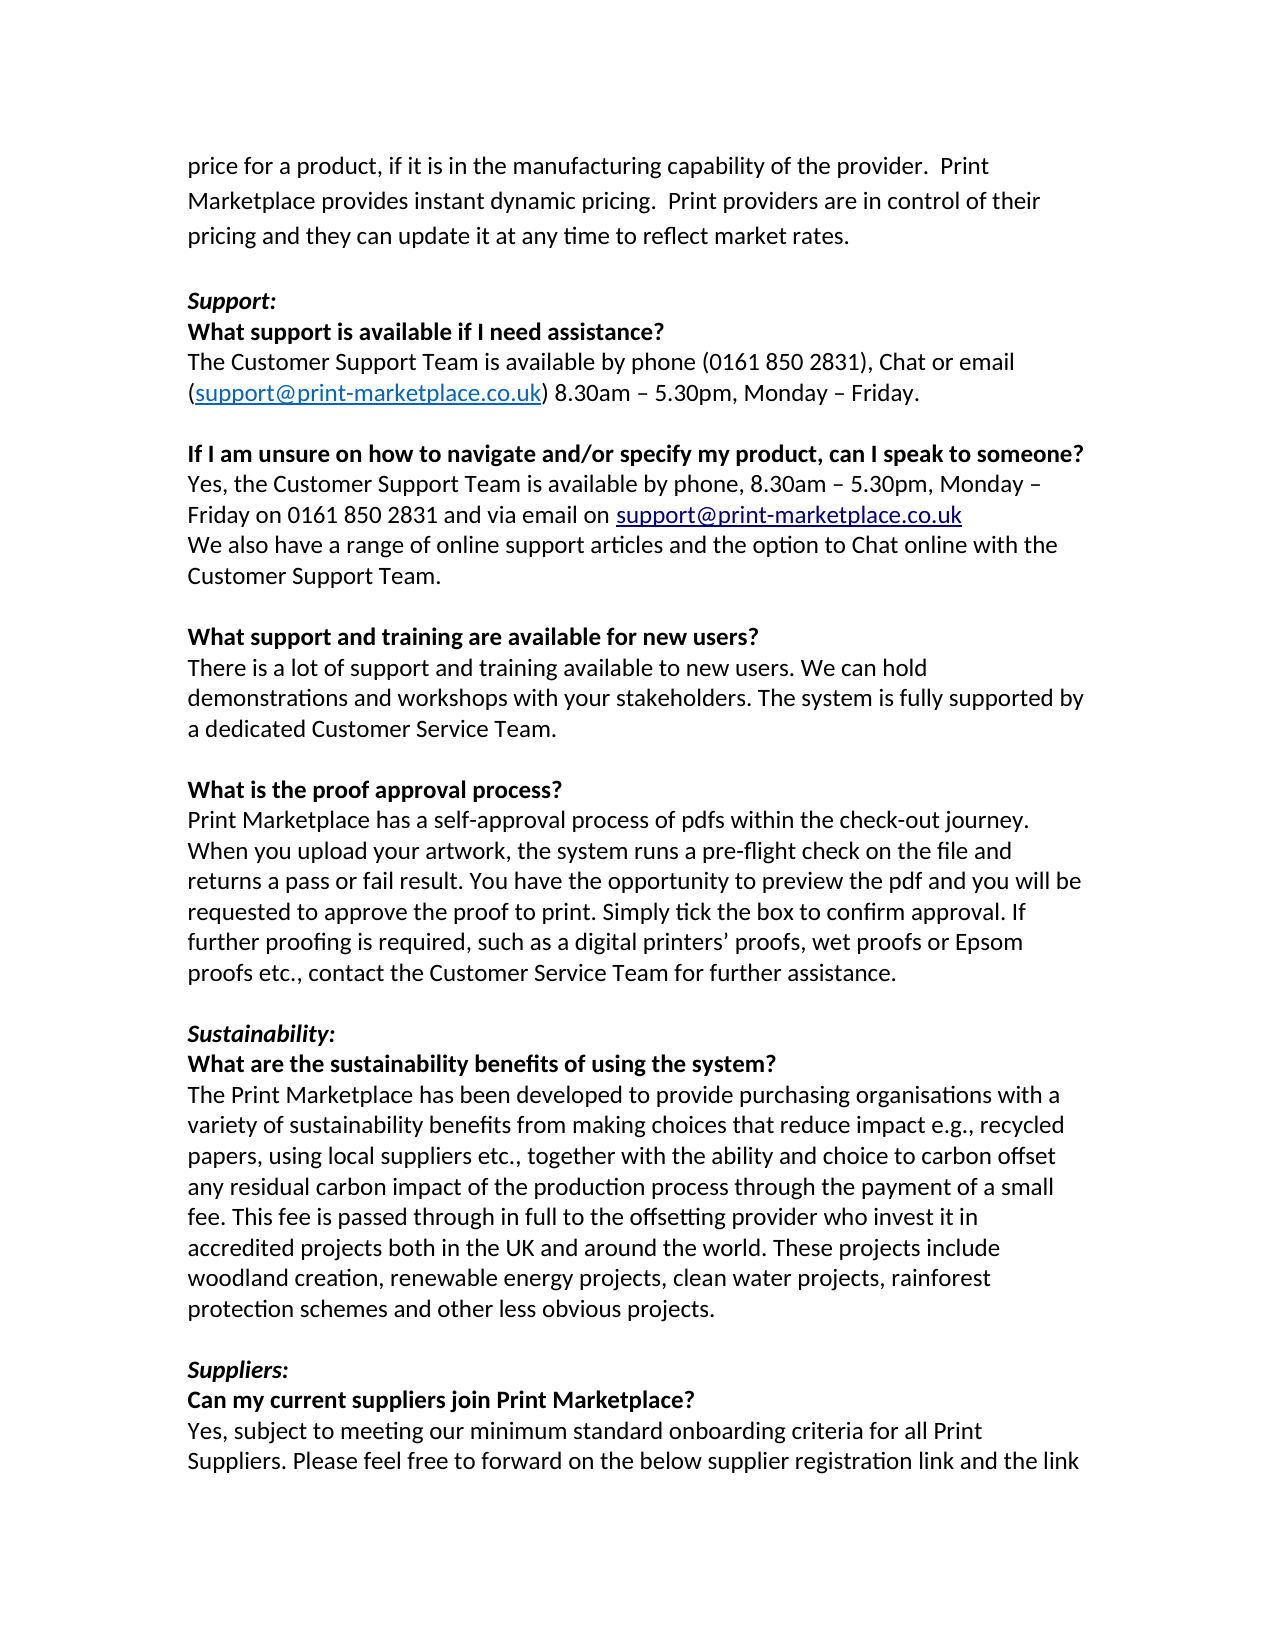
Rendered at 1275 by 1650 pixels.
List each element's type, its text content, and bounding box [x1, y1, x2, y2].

text There is a lot of support and training available to new users. We can hold demonstrations and workshops with your stakeholders. The system is fully supported by a dedicated Customer Service Team. [187, 652, 1087, 743]
text The Customer Support Team is available by phone (0161 850 2831), Chat or email (support@print-marketplace.co.uk) 8.30am – 5.30pm, Monday – Friday. [187, 347, 1087, 408]
text What support and training are available for new users? [187, 621, 1087, 652]
text We also have a range of online support articles and the option to Chat online with the Customer Support Team. [187, 530, 1087, 591]
text Support: [187, 286, 1087, 316]
text If I am unsure on how to navigate and/or specify my product, can I speak to someone? [187, 438, 1087, 469]
text Print Marketplace has a self-approval process of pdfs within the check-out journey. When you upload your artwork, the system runs a pre-flight check on the file and returns a pass or fail result. You have the opportunity to preview the pdf and you will be requested to approve the proof to print. Simply tick the box to confirm approval. If further proofing is required, such as a digital printers’ proofs, wet proofs or Epsom proofs etc., contact the Customer Service Team for further assistance. [187, 804, 1087, 987]
text Can my current suppliers join Print Marketplace? [187, 1384, 1087, 1415]
text Suppliers: [187, 1354, 1087, 1384]
text Yes, subject to meeting our minimum standard onboarding criteria for all Print Suppliers. Please feel free to forward on the below supplier registration link and the link [187, 1415, 1087, 1476]
text What is the proof approval process? [187, 774, 1087, 804]
text The Print Marketplace has been developed to provide purchasing organisations with a variety of sustainability benefits from making choices that reduce impact e.g., recycled papers, using local suppliers etc., together with the ability and choice to carbon offset any residual carbon impact of the production process through the payment of a small fee. This fee is passed through in full to the offsetting provider who invest it in accredited projects both in the UK and around the world. These projects include woodland creation, renewable energy projects, clean water projects, rainforest protection schemes and other less obvious projects. [187, 1079, 1087, 1323]
text price for a product, if it is in the manufacturing capability of the provider. Print Marketplace provides instant dynamic pricing. Print providers are in control of their pricing and they can update it at any time to reflect market rates. [187, 150, 1087, 251]
text What are the sustainability benefits of using the system? [187, 1048, 1087, 1079]
text What support is available if I need assistance? [187, 316, 1087, 347]
text Sustainability: [187, 1018, 1087, 1048]
text Yes, the Customer Support Team is available by phone, 8.30am – 5.30pm, Monday – Friday on 0161 850 2831 and via email on support@print-marketplace.co.uk [187, 469, 1087, 530]
